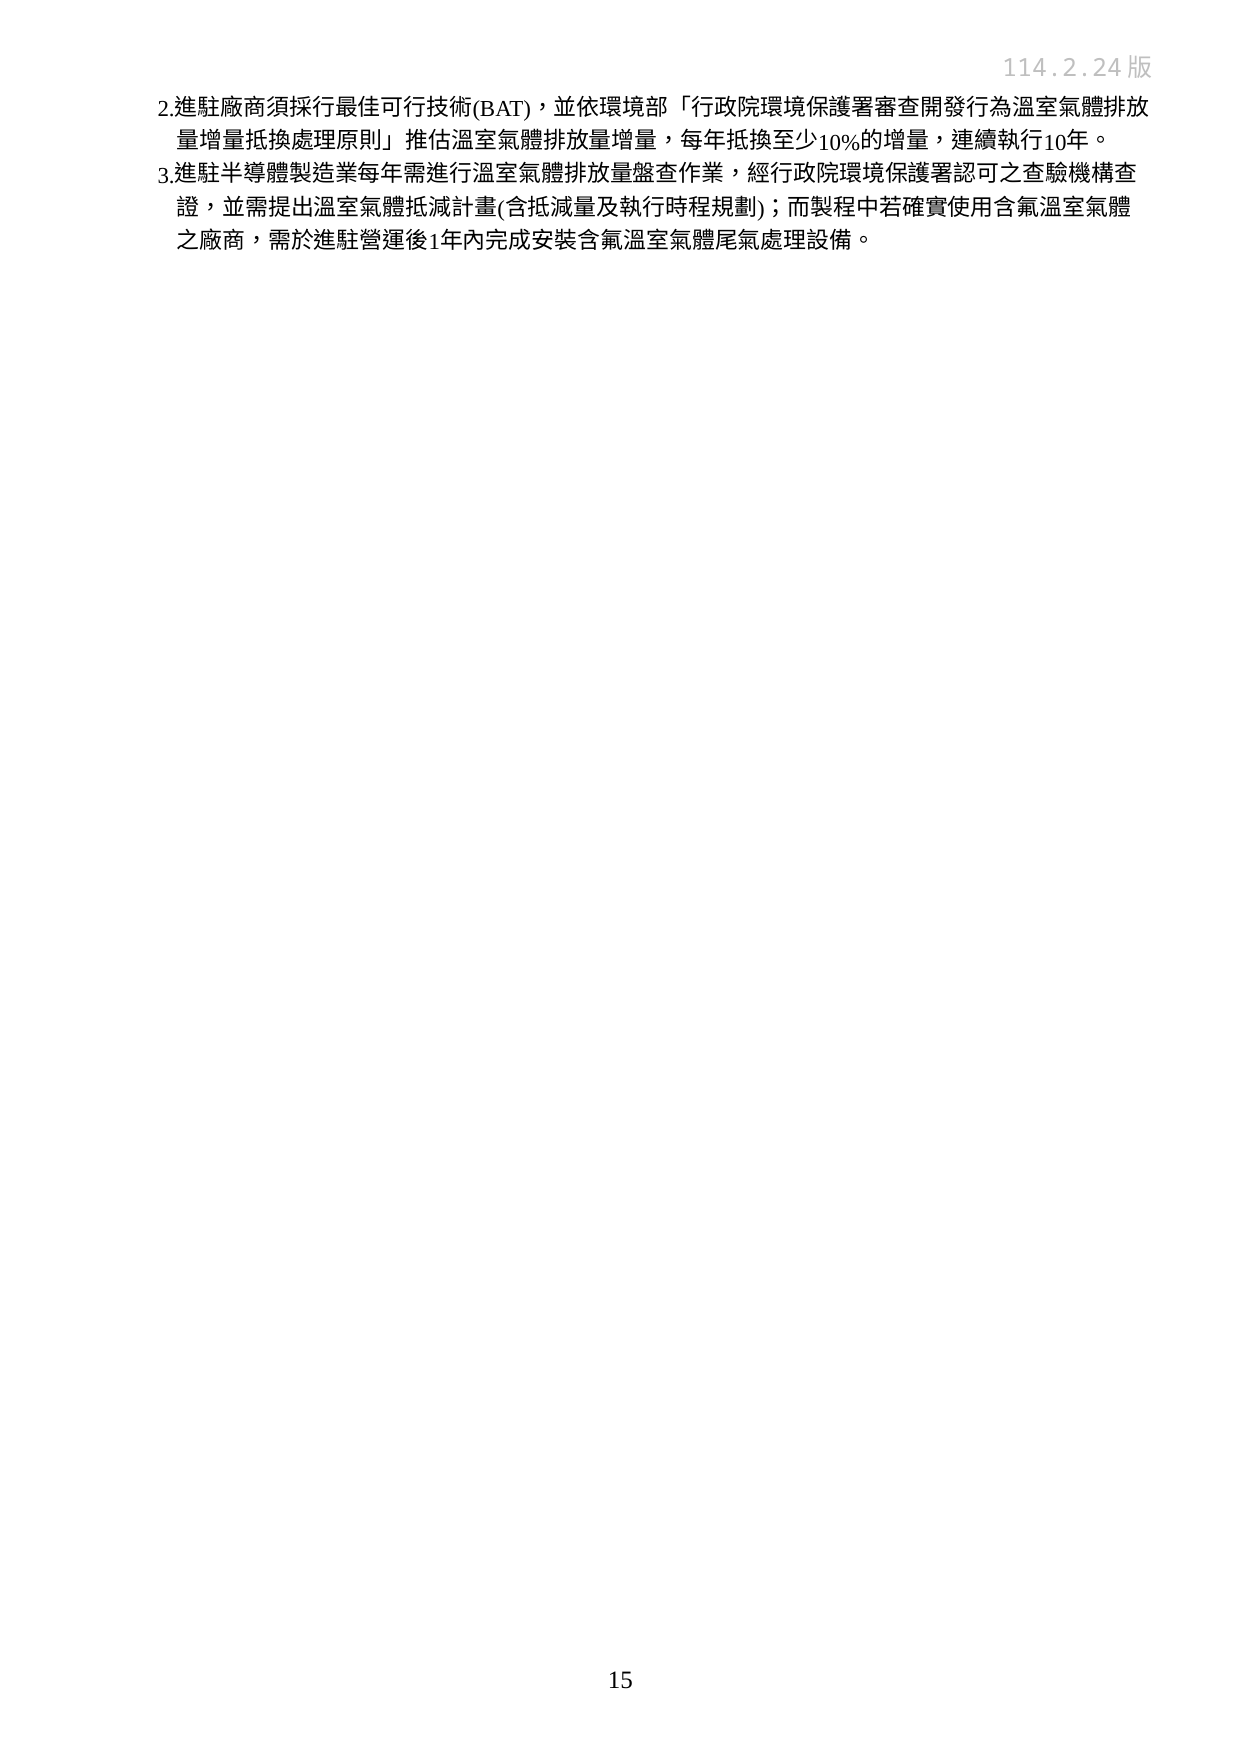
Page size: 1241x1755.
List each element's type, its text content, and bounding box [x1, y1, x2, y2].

text 3.進駐半導體製造業每年需進行溫室氣體排放量盤查作業，經行政院環境保護署認可之查驗機構查證，並需提出溫室氣體抵減計畫(含抵減量及執行時程規劃)；而製程中若確實使用含氟溫室氣體之廠商，需於進駐營運後1年內完成安裝含氟溫室氣體尾氣處理設備。 [157, 155, 1152, 255]
text 2.進駐廠商須採行最佳可行技術(BAT)，並依環境部「行政院環境保護署審查開發行為溫室氣體排放量增量抵換處理原則」推估溫室氣體排放量增量，每年抵換至少10%的增量，連續執行10年。 [157, 89, 1152, 155]
